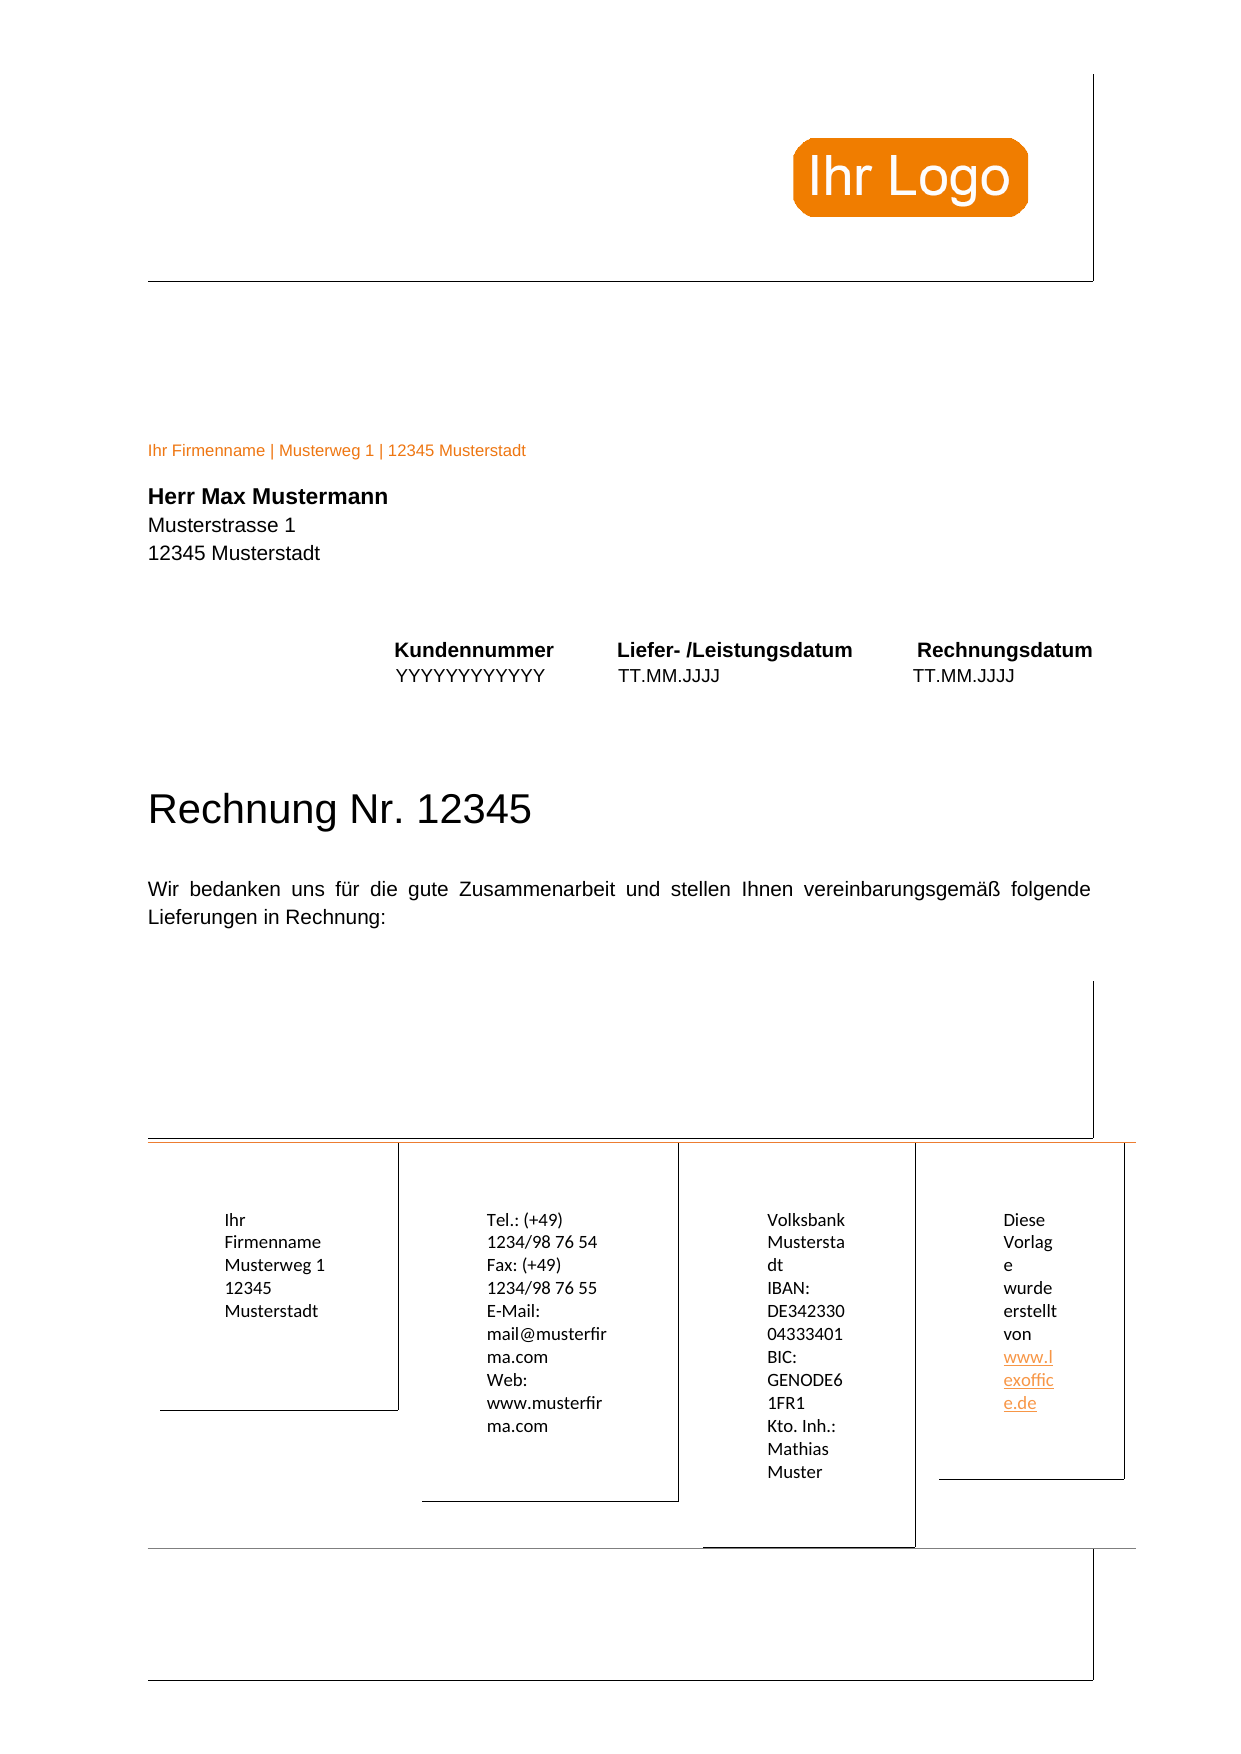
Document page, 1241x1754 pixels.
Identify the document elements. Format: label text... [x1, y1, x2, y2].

text YYYYYYYYYYYY TT.MM.JJJJ TT.MM.JJJJ [369, 665, 1093, 686]
text Rechnung Nr. 12345 [148, 784, 1093, 832]
text Herr Max Mustermann Musterstrasse 1 12345 Musterstadt [148, 483, 1093, 565]
text Wir bedanken uns für die gute Zusammenarbeit und stellen Ihnen vereinbarungsgemäß folgende Lieferungen in Rechnung: [148, 877, 1093, 928]
text Ihr Firmenname | Musterweg 1 | 12345 Musterstadt [148, 441, 1093, 460]
text Kundennummer Liefer- /Leistungsdatum Rechnungsdatum [148, 637, 1093, 661]
